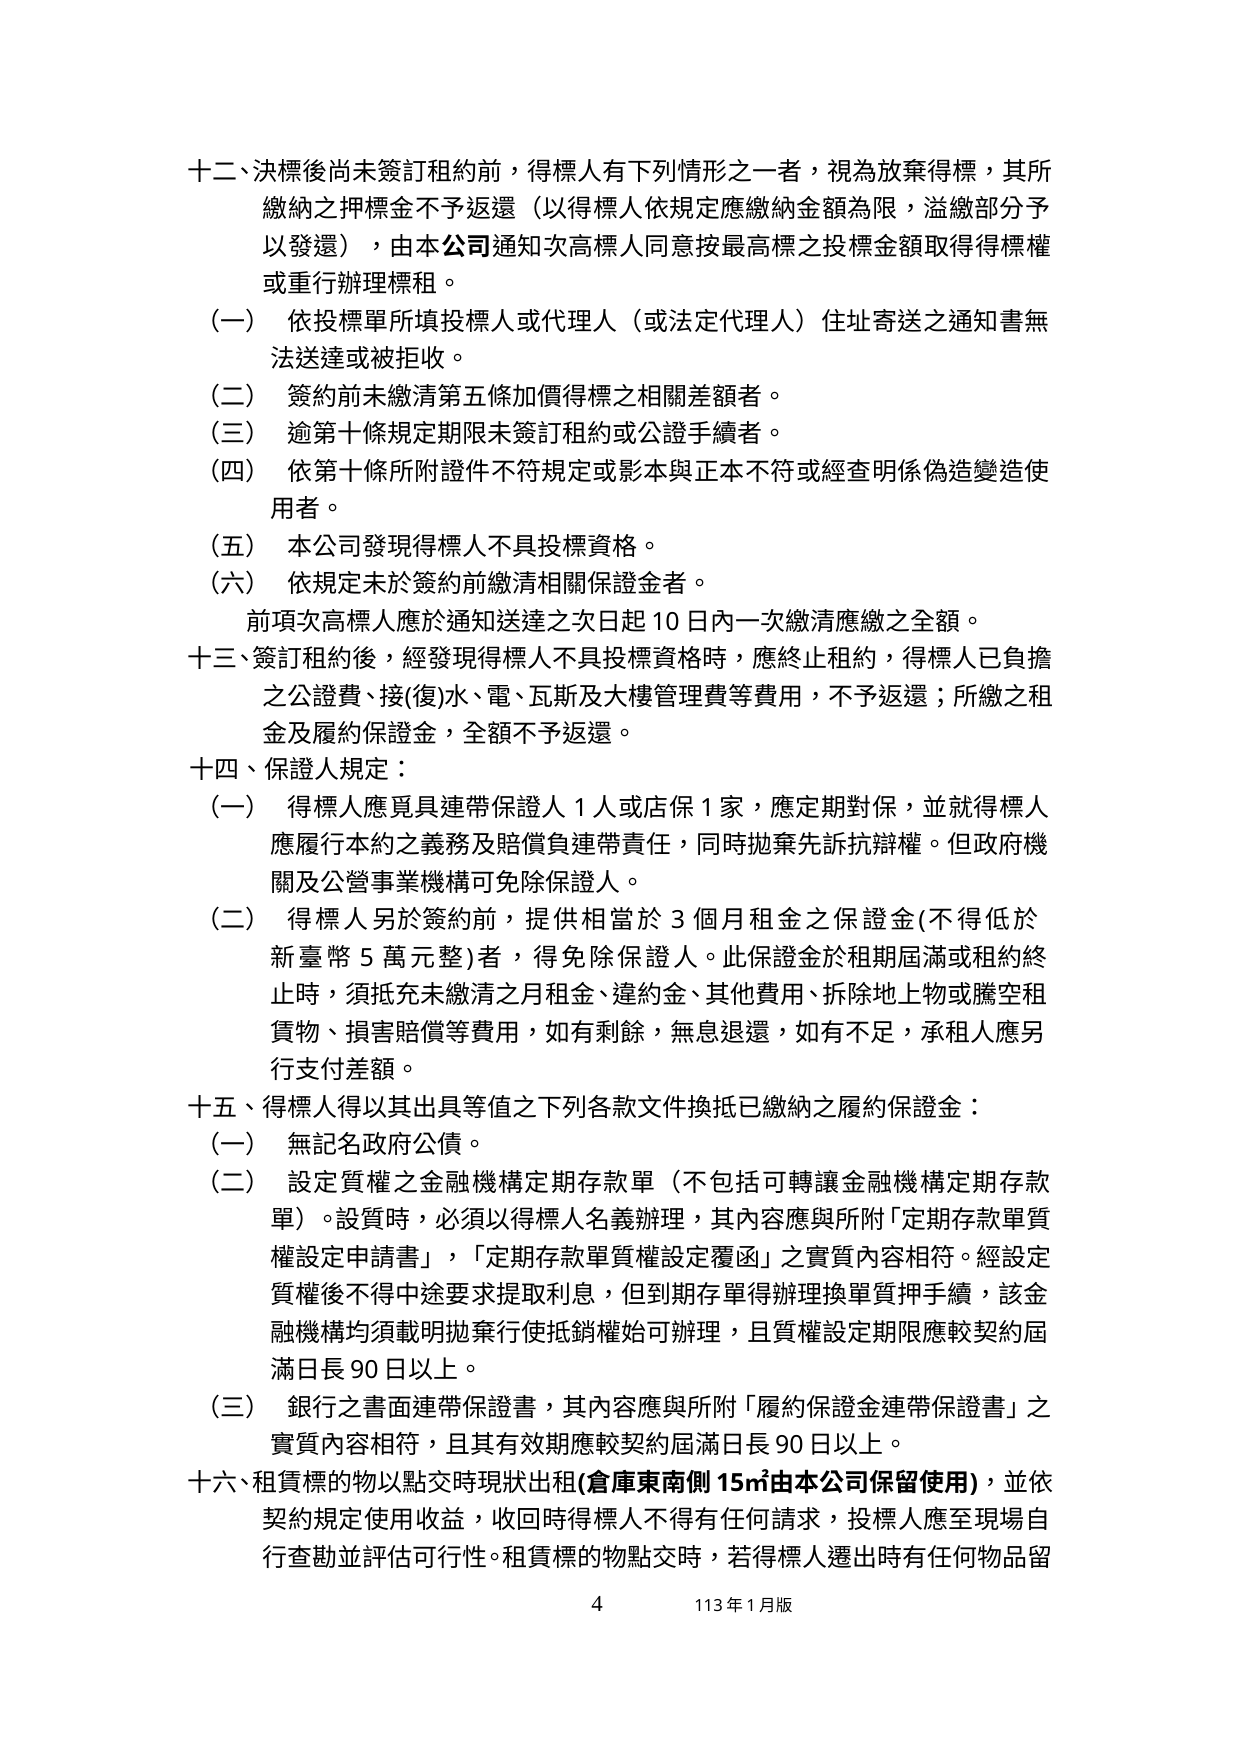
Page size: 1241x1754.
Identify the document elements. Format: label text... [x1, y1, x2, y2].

list 依投標單所填投標人或代理人（或法定代理人）住址寄送之通知書無法送達或被拒收。 [195, 300, 1051, 375]
list 本公司發現得標人不具投標資格。 [195, 525, 1051, 562]
text 十六、租賃標的物以點交時現狀出租(倉庫東南側15㎡由本公司保留使用)，並依契約規定使用收益，收回時得標人不得有任何請求，投標人應至現場自行查勘並評估可行性。租賃標的物點交時，若得標人遷出時有任何物品留 [187, 1461, 1053, 1574]
list 得標人應覓具連帶保證人1人或店保1家，應定期對保，並就得標人應履行本約之義務及賠償負連帶責任，同時拋棄先訴抗辯權。但政府機關及公營事業機構可免除保證人。 [195, 786, 1051, 899]
list 無記名政府公債。 [195, 1124, 1051, 1161]
text 十­二、決標後尚未簽訂租約前，得標人有下列情形之一者，視為放棄得標，其所繳納之押標金不予返還（以得標人依規定應繳納金額為限，溢繳部分予以發還），由本公司通知次高標人同意按最高標之投標金額取得得標權或重行辦理標租。 [187, 150, 1053, 300]
list 設定質權之金融機構定期存款單（不包括可轉讓金融機構定期存款單）。設質時，必須以得標人名義辦理，其內容應與所附「定期存款單質權設定申請書」，「定期存款單質權設定覆函」之實質內容相符。經設定質權後不得中途要求提取利息，但到期存單得辦理換單質押手續，該金融機構均須載明拋棄行使抵銷權始可辦理，且質權設定期限應較契約屆滿日長90日以上。 [195, 1161, 1051, 1386]
list 簽約前未繳清第五條加價得標之相關差額者。 [195, 375, 1051, 412]
list 逾第十條規定期限未簽訂租約或公證手續者。 [195, 412, 1051, 450]
text 十三、簽訂租約後，經發現得標人不具投標資格時，應終止租約，得標人已負擔之公證費、接(復)水、電、瓦斯及大樓管理費等費用，不予返還；所繳之租金及履約保證金，全額不予返還。 [187, 637, 1053, 750]
text 十五、得標人得以其出具等值之下列各款文件換抵已繳納之履約保證金： [187, 1086, 1053, 1124]
list 銀行之書面連帶保證書，其內容應與所附「履約保證金連帶保證書」之實質內容相符，且其有效期應較契約屆滿日長90日以上。 [195, 1386, 1051, 1461]
text 前項次高標人應於通知送達之次日起10日內一次繳清應繳之全額。 [246, 600, 1053, 637]
list 依第十條所附證件不符規定或影本與正本不符或經查明係偽造變造使用者。 [195, 450, 1051, 525]
text 十四、保證人規定： [189, 750, 1053, 786]
list 依規定未於簽約前繳清相關保證金者。 [195, 562, 1051, 600]
list 得標人另於簽約前，提供相當於3個月租金之保證金(不得低於新臺幣5萬元整)者，得免除保證人。此保證金於租期屆滿或租約終止時，須抵充未繳清之月租金、違約金、其他費用、拆除地上物或騰空租賃物、損害賠償等費用，如有剩餘，無息退還，如有不足，承租人應另行支付差額。 [195, 899, 1047, 1086]
